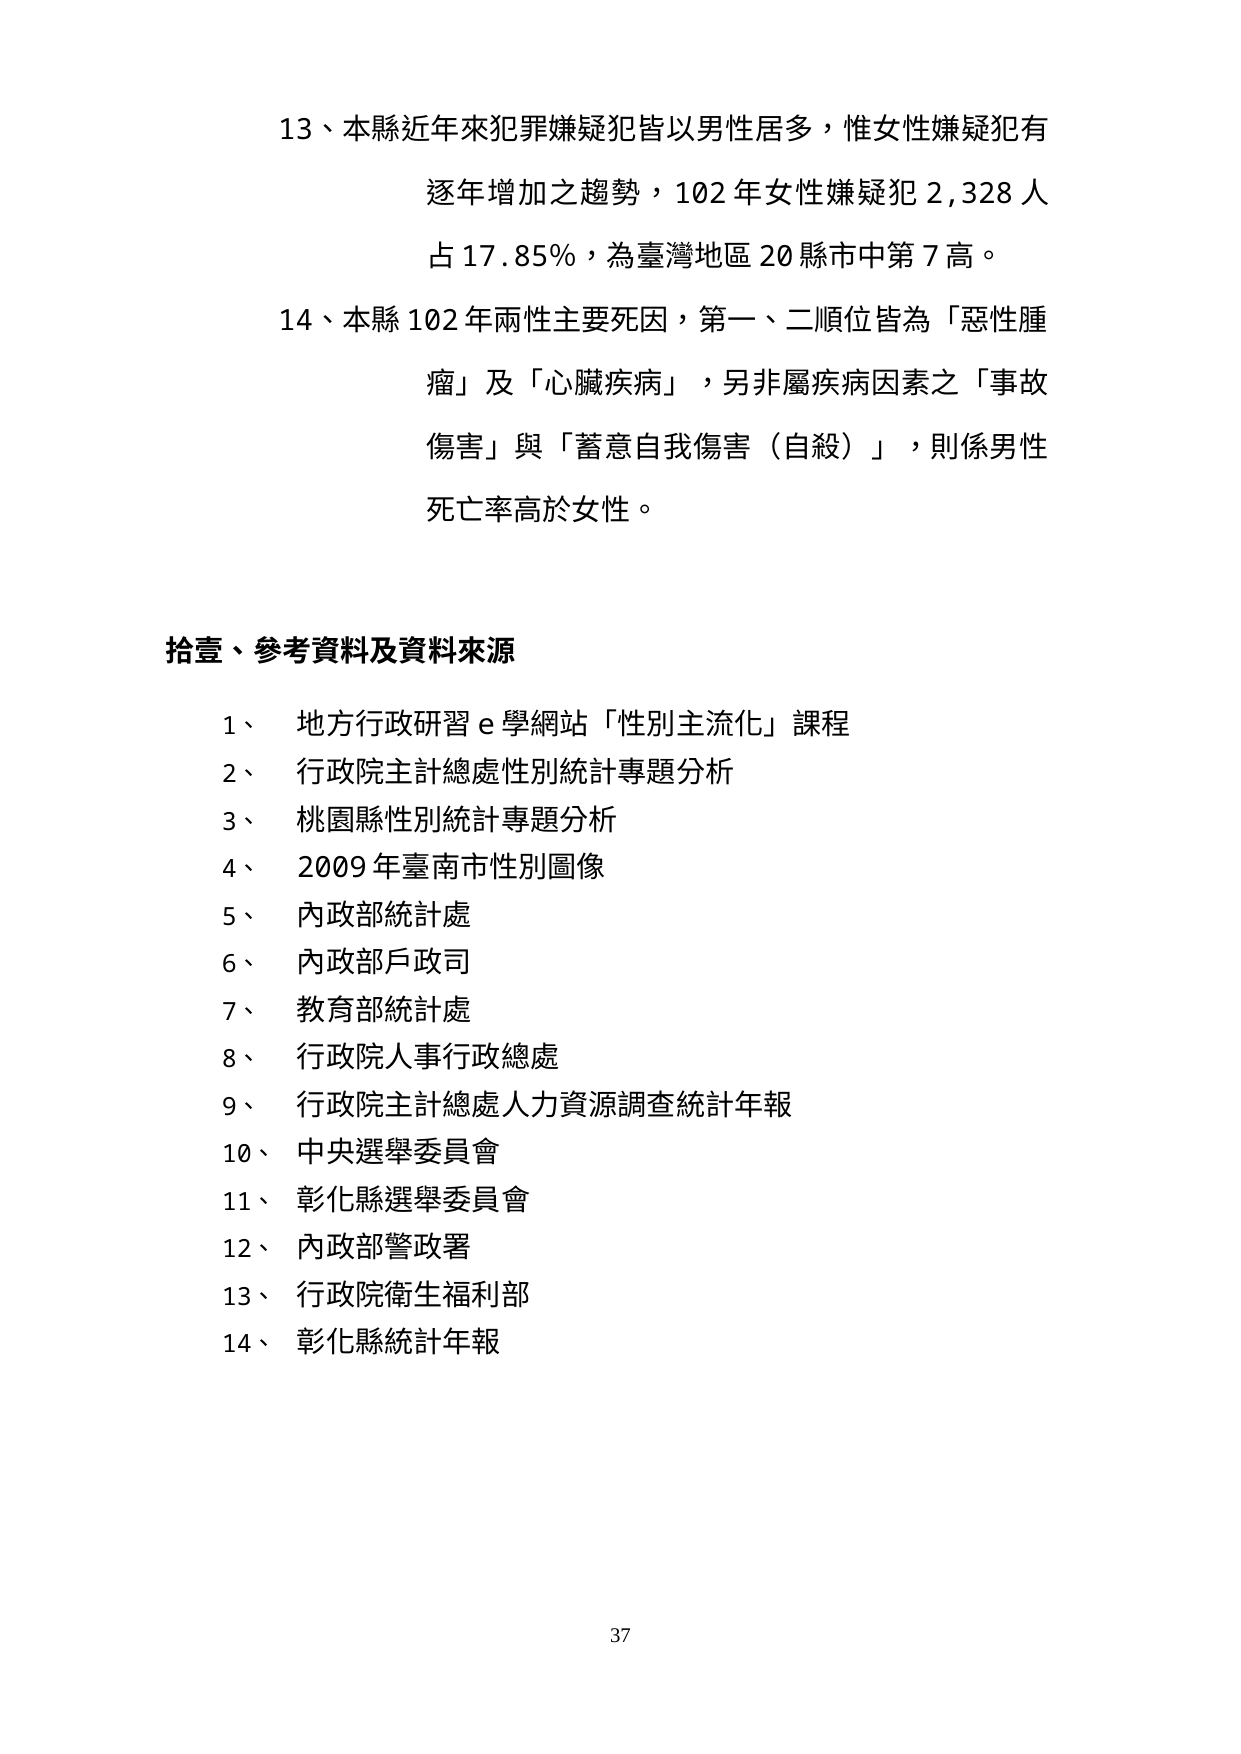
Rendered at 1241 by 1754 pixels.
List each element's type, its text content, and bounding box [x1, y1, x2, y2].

list 2009年臺南市性別圖像 [222, 843, 1075, 886]
subtitle 拾壹、參考資料及資料來源 [165, 627, 1075, 670]
list 行政院衛生福利部 [222, 1271, 1075, 1313]
list 桃園縣性別統計專題分析 [222, 796, 1075, 838]
list 內政部戶政司 [222, 939, 1075, 981]
list 行政院主計總處人力資源調查統計年報 [222, 1081, 1075, 1123]
list 教育部統計處 [222, 986, 1075, 1028]
list 內政部警政署 [222, 1224, 1075, 1266]
list 彰化縣選舉委員會 [222, 1176, 1075, 1218]
list 中央選舉委員會 [222, 1129, 1075, 1171]
list 行政院人事行政總處 [222, 1034, 1075, 1076]
list 本縣102年兩性主要死因，第一、二順位皆為「惡性腫瘤」及「心臟疾病」，另非屬疾病因素之「事故傷害」與「蓄意自我傷害（自殺）」，則係男性死亡率高於女性。 [278, 296, 1050, 529]
list 彰化縣統計年報 [222, 1319, 1075, 1361]
list 行政院主計總處性別統計專題分析 [222, 748, 1075, 791]
list 地方行政研習e學網站「性別主流化」課程 [222, 701, 1075, 743]
list 內政部統計處 [222, 891, 1075, 933]
list 本縣近年來犯罪嫌疑犯皆以男性居多，惟女性嫌疑犯有逐年增加之趨勢，102年女性嫌疑犯2,328人占17.85％，為臺灣地區20縣市中第7高。 [278, 106, 1050, 275]
